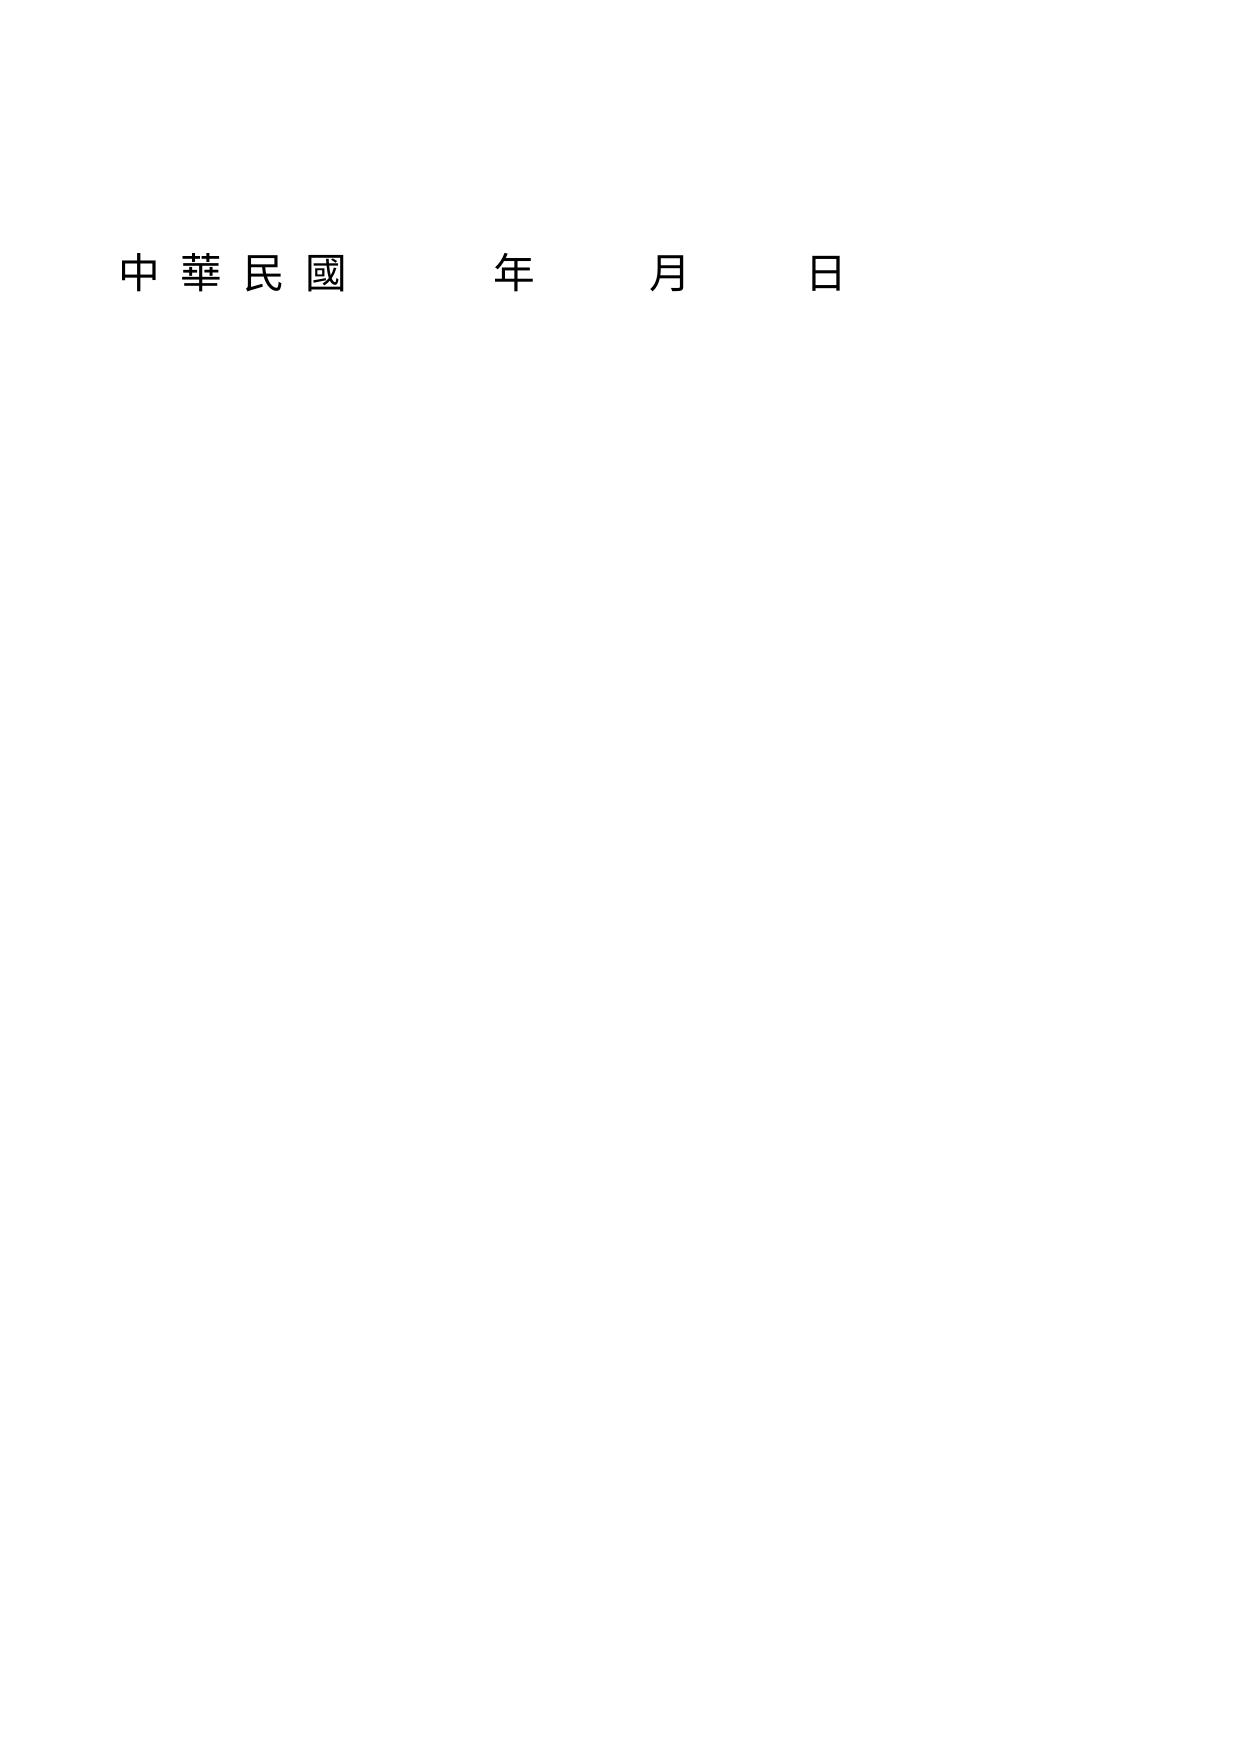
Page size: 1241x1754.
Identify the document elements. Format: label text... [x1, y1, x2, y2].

text 中 華 民 國 年 月 日 [118, 229, 1107, 291]
